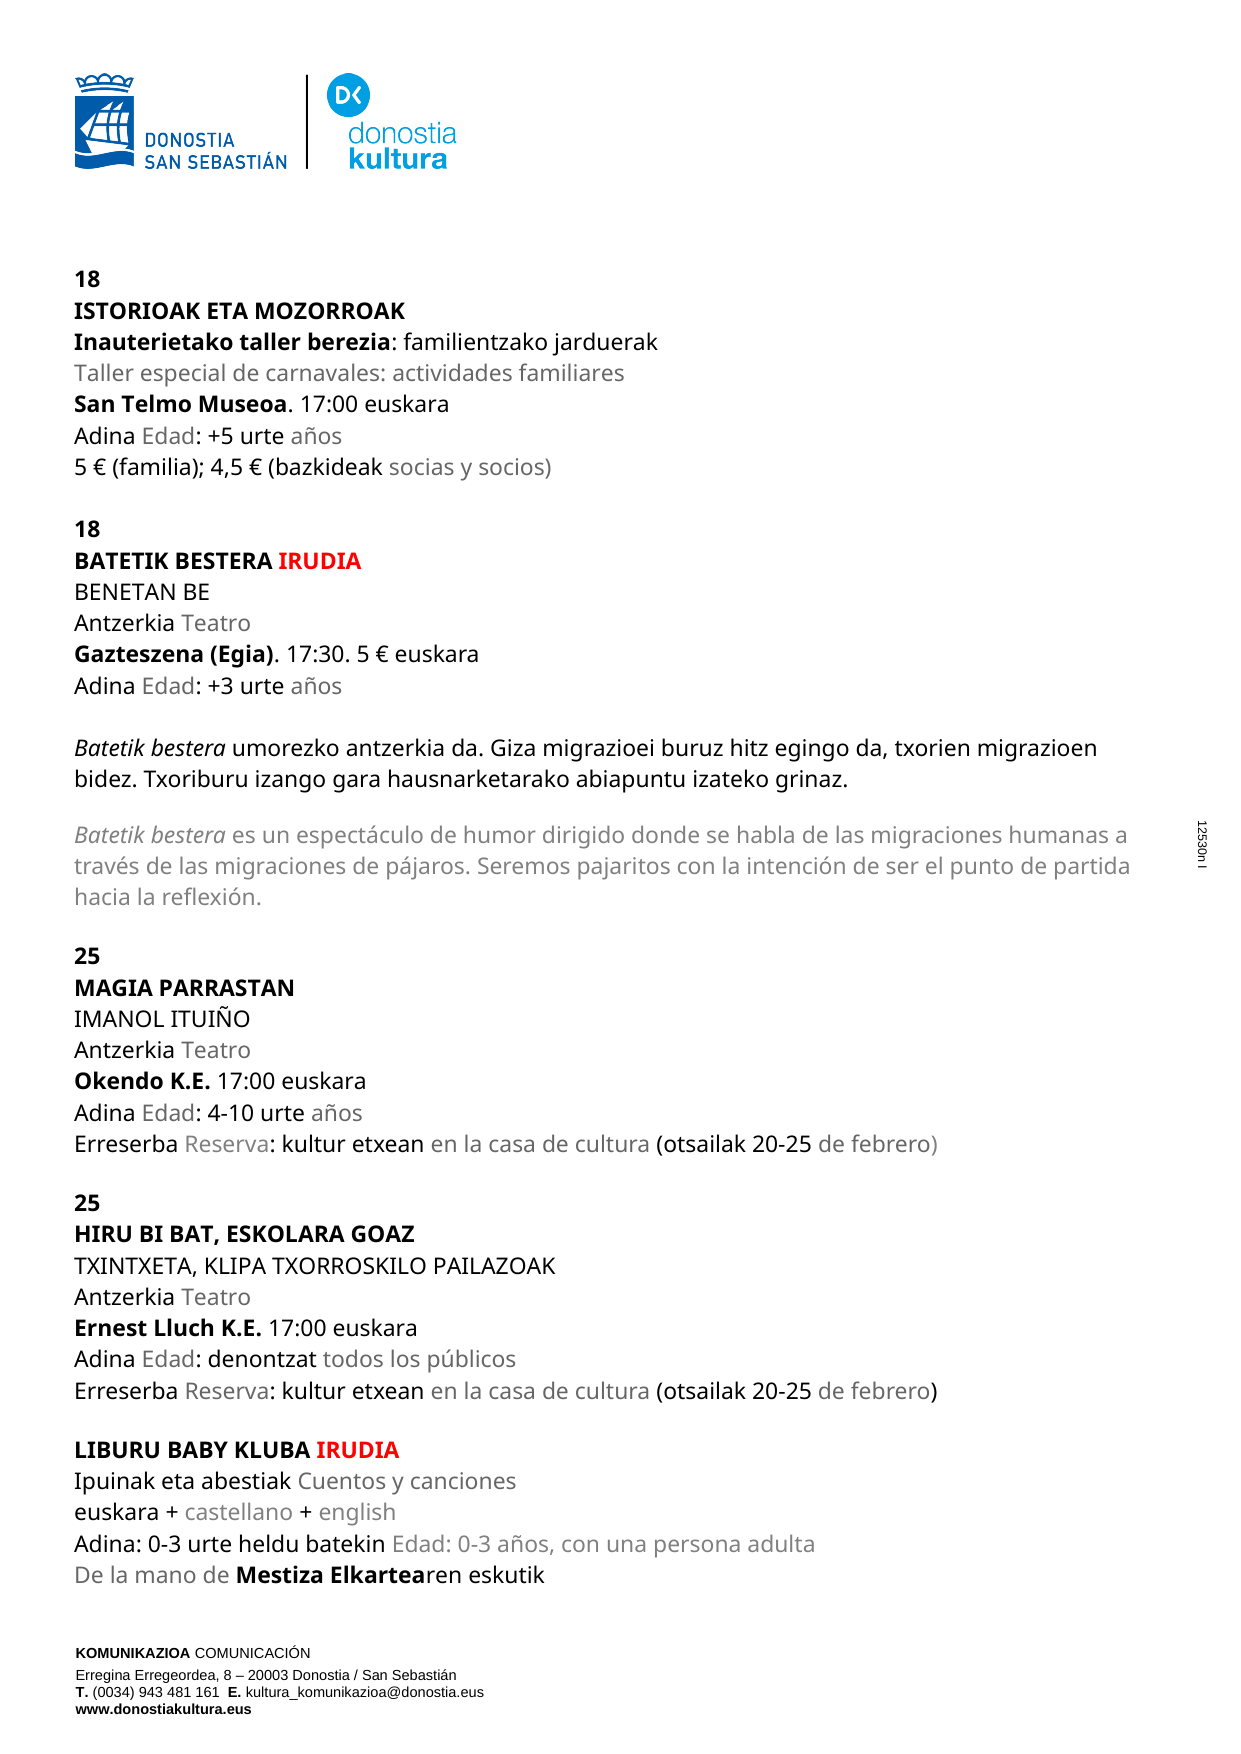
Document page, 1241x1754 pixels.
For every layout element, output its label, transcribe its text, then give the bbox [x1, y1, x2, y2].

picture [75, 73, 457, 169]
text TXINTXETA, KLIPA TXORROSKILO PAILAZOAK [74, 1249, 1166, 1281]
picture [337, 87, 349, 103]
text HIRU BI BAT, ESKOLARA GOAZ [74, 1218, 1166, 1249]
subtitle Adina Edad: +3 urte años [74, 669, 1166, 701]
text Batetik bestera umorezko antzerkia da. Giza migrazioei buruz hitz egingo da, txorien migrazioen bidez. Txoriburu izango gara hausnarketarako abiapuntu izateko grinaz. [74, 732, 1166, 794]
text IMANOL ITUIÑO [74, 1003, 1166, 1034]
text LIBURU BABY KLUBA IRUDIA [74, 1434, 1166, 1465]
text Taller especial de carnavales: actividades familiares [74, 357, 1166, 388]
text 25 [74, 940, 1166, 972]
picture [353, 87, 360, 103]
text Adina Edad: denontzat todos los públicos [74, 1343, 1166, 1374]
text De la mano de Mestiza Elkartearen eskutik [74, 1559, 1166, 1590]
text 18 [74, 263, 1166, 294]
text Erreserba Reserva: kultur etxean en la casa de cultura (otsailak 20-25 de febrero) [74, 1374, 1166, 1406]
text MAGIA PARRASTAN [74, 972, 1166, 1003]
text BENETAN BE [74, 576, 1166, 607]
text San Telmo Museoa. 17:00 euskara [74, 388, 1166, 419]
text Inauterietako taller berezia: familientzako jarduerak [74, 326, 1166, 357]
text Batetik bestera es un espectáculo de humor dirigido donde se habla de las migraciones humanas a través de las migraciones de pájaros. Seremos pajaritos con la intención de ser el punto de partida hacia la reflexión. [74, 818, 1166, 912]
text Antzerkia Teatro [74, 1034, 1166, 1065]
text BATETIK BESTERA IRUDIA [74, 544, 1166, 576]
text 5 € (familia); 4,5 € (bazkideak socias y socios) [74, 451, 1166, 482]
text 25 [74, 1187, 1166, 1218]
text Okendo K.E. 17:00 euskara [74, 1065, 1166, 1097]
text Antzerkia Teatro [74, 607, 1166, 638]
subtitle Gazteszena (Egia). 17:30. 5 € euskara [74, 638, 1166, 669]
text Ernest Lluch K.E. 17:00 euskara [74, 1312, 1166, 1343]
text Ipuinak eta abestiak Cuentos y canciones euskara + castellano + english [74, 1465, 1166, 1528]
text Adina Edad: +5 urte años [74, 419, 1166, 451]
text Adina: 0-3 urte heldu batekin Edad: 0-3 años, con una persona adulta [74, 1528, 1166, 1559]
text ISTORIOAK ETA MOZORROAK [74, 294, 1166, 326]
subtitle Erreserba Reserva: kultur etxean en la casa de cultura (otsailak 20-25 de febrero) [74, 1128, 1166, 1159]
text Antzerkia Teatro [74, 1281, 1166, 1312]
text Adina Edad: 4-10 urte años [74, 1097, 1166, 1128]
text 18 [74, 513, 1166, 544]
